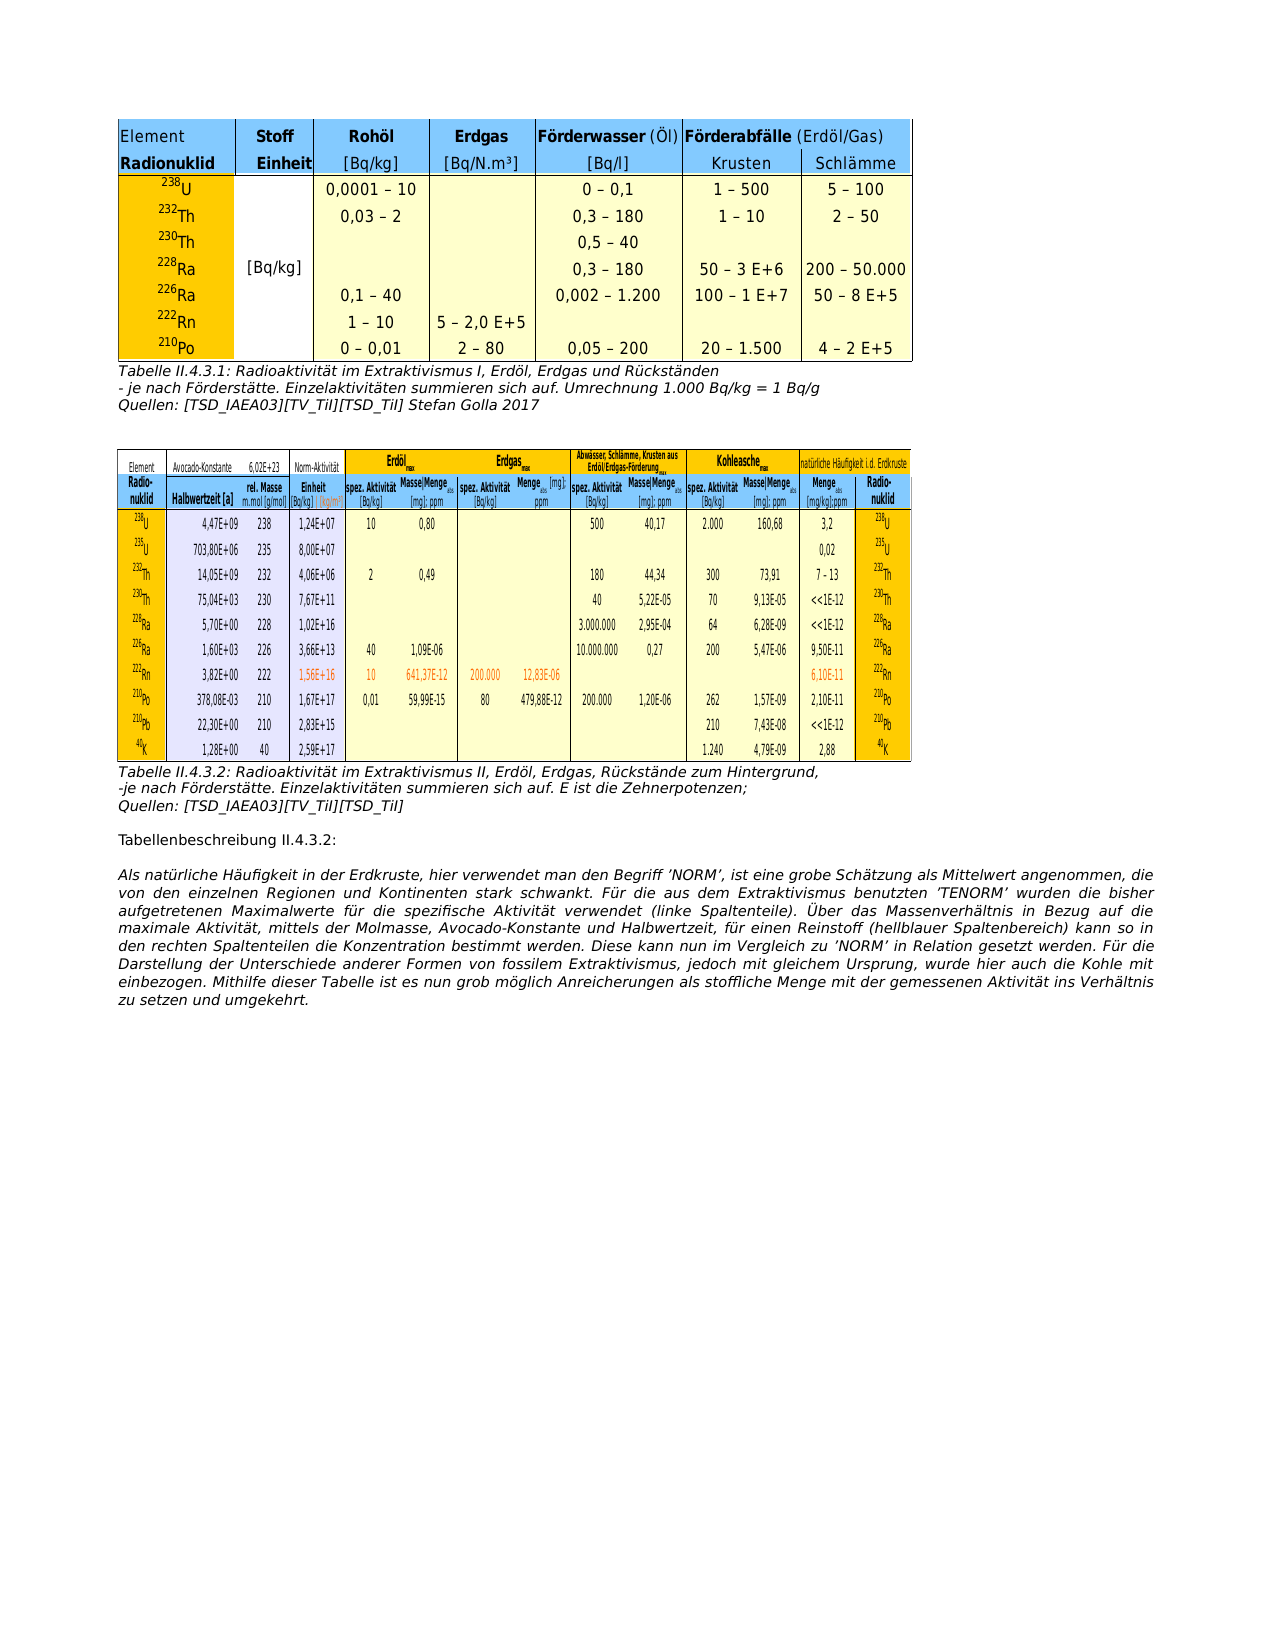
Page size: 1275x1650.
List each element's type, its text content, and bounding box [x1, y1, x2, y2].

text - je nach Förderstätte. Einzelaktivitäten summieren sich auf. Umrechnung 1.000 Bq/kg = 1 Bq/g [118, 380, 1157, 397]
text Tabellenbeschreibung II.4.3.2: [118, 831, 1157, 848]
text Als natürliche Häufigkeit in der Erdkruste, hier verwendet man den Begriff ’NORM’, ist eine grobe Schätzung als Mittelwert angenommen, die von den einzelnen Regionen und Kontinenten stark schwankt. Für die aus dem Extraktivismus benutzten ’TENORM’ wurden die bisher aufgetretenen Maximalwerte für die spezifische Aktivität verwendet (linke Spaltenteile). Über das Massenverhältnis in Bezug auf die maximale Aktivität, mittels der Molmasse, Avocado-Konstante und Halbwertzeit, für einen Reinstoff (hellblauer Spaltenbereich) kann so in den rechten Spaltenteilen die Konzentration bestimmt werden. Diese kann nun im Vergleich zu ’NORM’ in Relation gesetzt werden. Für die Darstellung der Unterschiede anderer Formen von fossilem Extraktivismus, jedoch mit gleichem Ursprung, wurde hier auch die Kohle mit einbezogen. Mithilfe dieser Tabelle ist es nun grob möglich Anreicherungen als stoffliche Menge mit der gemessenen Aktivität ins Verhältnis zu setzen und umgekehrt. [118, 867, 1157, 1009]
text Quellen: [TSD_IAEA03][TV_TiI][TSD_TiI] Stefan Golla 2017 [118, 397, 1157, 414]
text Quellen: [TSD_IAEA03][TV_TiI][TSD_TiI] [118, 797, 1157, 814]
text Tabelle II.4.3.1: Radioaktivität im Extraktivismus I, Erdöl, Erdgas und Rückständen [118, 118, 1157, 380]
text Tabelle II.4.3.2: Radioaktivität im Extraktivismus II, Erdöl, Erdgas, Rückstände zum Hintergrund, [118, 448, 1157, 780]
text -je nach Förderstätte. Einzelaktivitäten summieren sich auf. E ist die Zehnerpotenzen; [118, 780, 1157, 797]
